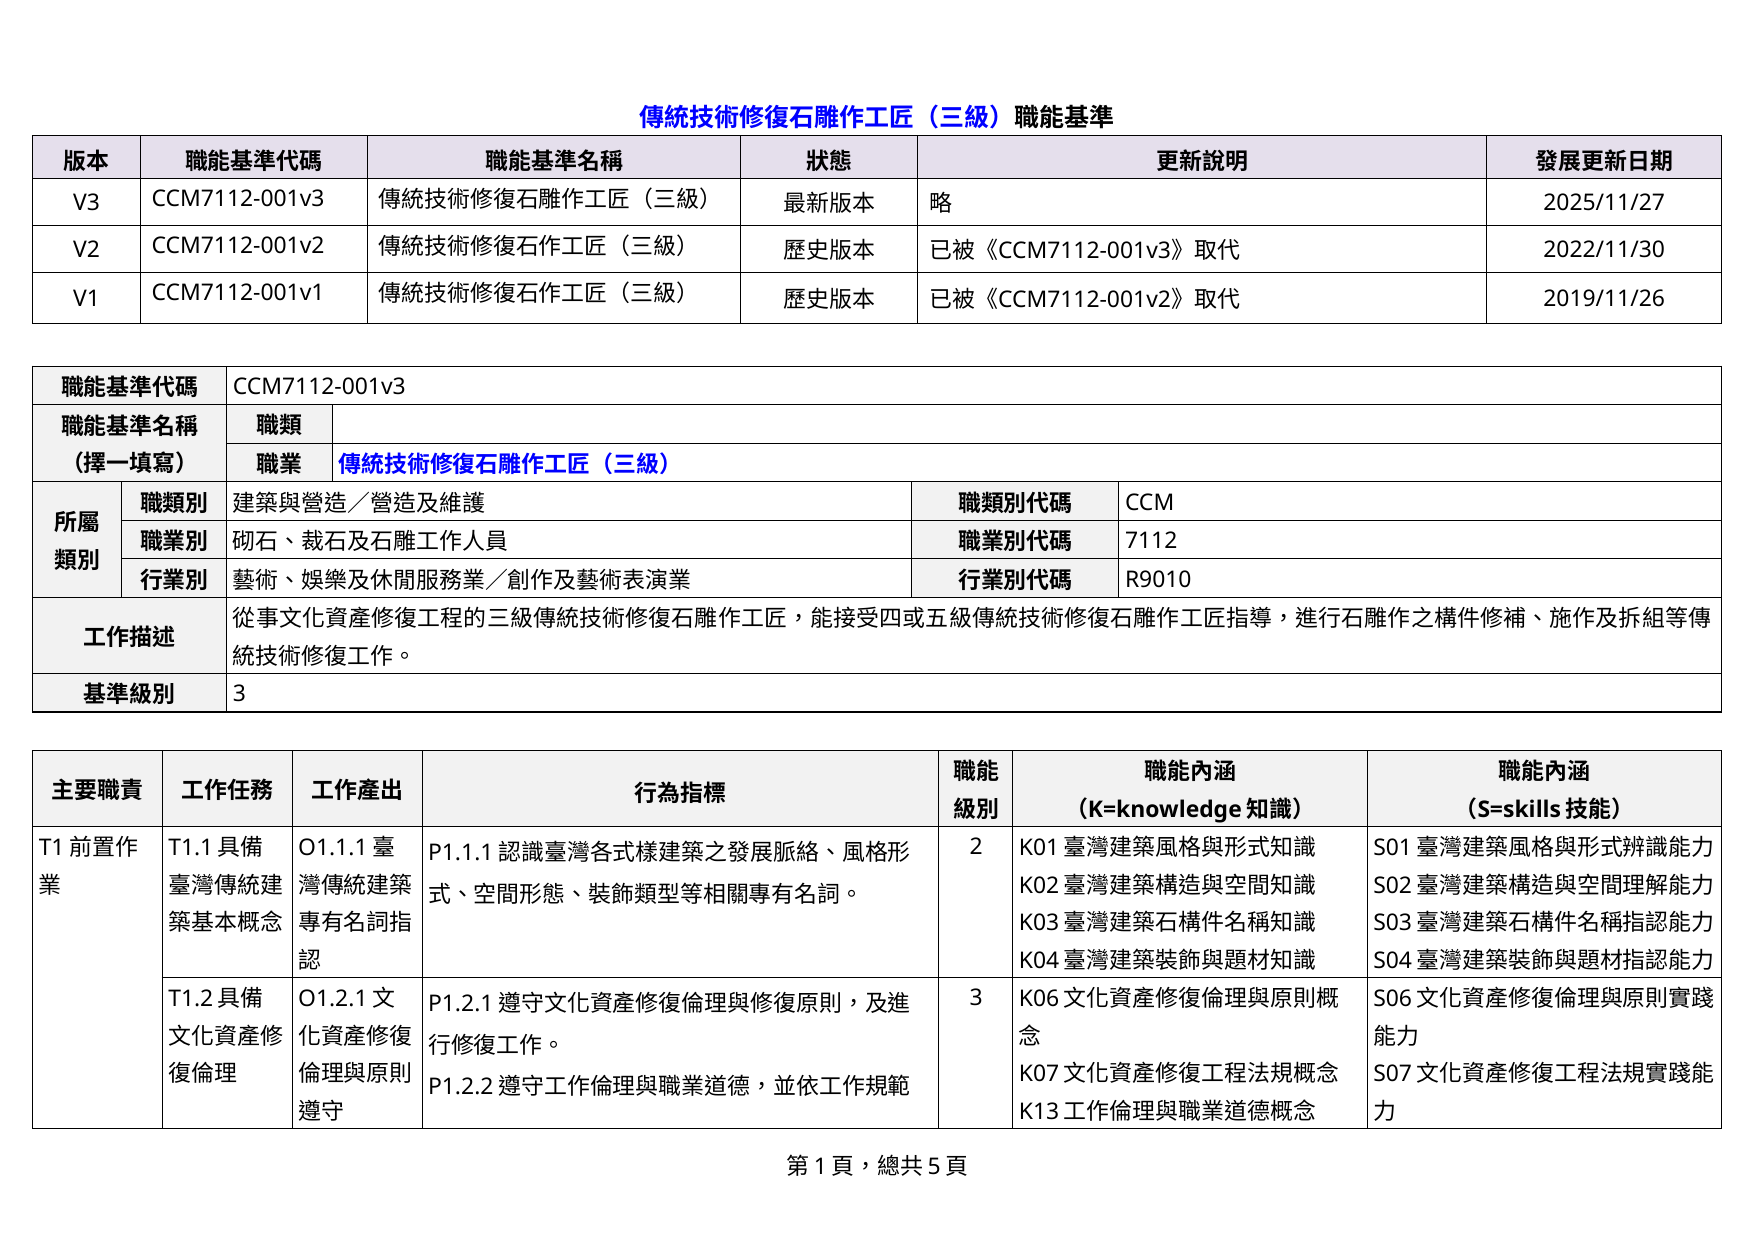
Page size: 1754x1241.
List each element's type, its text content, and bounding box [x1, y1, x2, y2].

table_cell 砌石、裁石及石雕工作人員 [227, 521, 911, 558]
table_cell 已被《CCM7112-001v2》取代 [918, 273, 1486, 323]
table_header 工作產出 [293, 751, 422, 826]
table_cell 從事文化資產修復工程的三級傳統技術修復石雕作工匠，能接受四或五級傳統技術修復石雕作工匠指導，進行石雕作之構件修補、施作及拆組等傳統技術修復工作。 [227, 598, 1721, 673]
table_cell S01臺灣建築風格與形式辨識能力 S02臺灣建築構造與空間理解能力 S03臺灣建築石構件名稱指認能力 S04臺灣建築裝飾與題材指認能力 [1368, 827, 1721, 977]
table_cell 2022/11/30 [1487, 226, 1721, 272]
table_cell V3 [33, 179, 140, 225]
table_header 主要職責 [33, 751, 162, 826]
table_cell 職類 [227, 405, 332, 443]
table_cell P1.1.1認識臺灣各式樣建築之發展脈絡、風格形式、空間形態、裝飾類型等相關專有名詞。 [423, 827, 938, 977]
table_header 更新說明 [918, 136, 1486, 178]
table_cell P1.2.1遵守文化資產修復倫理與修復原則，及進行修復工作。 P1.2.2遵守工作倫理與職業道德，並依工作規範 [423, 978, 938, 1128]
table_cell 歷史版本 [741, 226, 917, 272]
table_cell 已被《CCM7112-001v3》取代 [918, 226, 1486, 272]
table_cell 職類別 [122, 482, 226, 520]
table_header 職能內涵 （K=knowledge知識） [1013, 751, 1367, 826]
table_cell 傳統技術修復石作工匠（三級） [368, 226, 740, 272]
table_cell 傳統技術修復石雕作工匠（三級） [368, 179, 740, 225]
table_cell 職業別 [122, 521, 226, 558]
table_cell CCM7112-001v2 [141, 226, 367, 272]
table_cell V2 [33, 226, 140, 272]
table_header 職能基準代碼 [141, 136, 367, 178]
table_header 職能基準名稱 [368, 136, 740, 178]
table_cell 略 [918, 179, 1486, 225]
table_cell CCM [1119, 482, 1721, 520]
table_cell 最新版本 [741, 179, 917, 225]
table_cell 2019/11/26 [1487, 273, 1721, 323]
table_cell T1前置作業 [33, 827, 162, 1128]
table_cell 所屬 類別 [33, 482, 121, 597]
table_cell CCM7112-001v1 [141, 273, 367, 323]
table_header 職能內涵 （S=skills技能） [1368, 751, 1721, 826]
table_cell 行業別 [122, 559, 226, 597]
table_cell 3 [939, 978, 1012, 1128]
table_cell K06文化資產修復倫理與原則概念 K07文化資產修復工程法規概念 K13工作倫理與職業道德概念 [1013, 978, 1367, 1128]
table_cell V1 [33, 273, 140, 323]
table_cell O1.2.1文化資產修復倫理與原則遵守 [293, 978, 422, 1128]
table_cell 職類別代碼 [912, 482, 1118, 520]
table_header 工作任務 [163, 751, 292, 826]
table_cell 行業別代碼 [912, 559, 1118, 597]
table_cell 2 [939, 827, 1012, 977]
table_cell R9010 [1119, 559, 1721, 597]
table_cell 職能基準名稱 （擇一填寫） [33, 405, 226, 481]
table_cell 職業別代碼 [912, 521, 1118, 558]
table_header 職能級別 [939, 751, 1012, 826]
table_cell [333, 405, 1721, 443]
table_header 狀態 [741, 136, 917, 178]
table_cell 3 [227, 674, 1721, 711]
subtitle 傳統技術修復石雕作工匠（三級）職能基準 [59, 93, 1695, 135]
table_cell 職業 [227, 444, 332, 481]
table_header 發展更新日期 [1487, 136, 1721, 178]
table_cell K01臺灣建築風格與形式知識 K02臺灣建築構造與空間知識 K03臺灣建築石構件名稱知識 K04臺灣建築裝飾與題材知識 [1013, 827, 1367, 977]
table_header 版本 [33, 136, 140, 178]
table_cell CCM7112-001v3 [141, 179, 367, 225]
table_cell 藝術、娛樂及休閒服務業／創作及藝術表演業 [227, 559, 911, 597]
table_header 行為指標 [423, 751, 938, 826]
table_cell 歷史版本 [741, 273, 917, 323]
table_cell 7112 [1119, 521, 1721, 558]
table_cell 基準級別 [33, 674, 226, 711]
table_cell S06文化資產修復倫理與原則實踐能力 S07文化資產修復工程法規實踐能力 [1368, 978, 1721, 1128]
table_cell O1.1.1臺灣傳統建築專有名詞指認 [293, 827, 422, 977]
table_cell T1.1具備臺灣傳統建築基本概念 [163, 827, 292, 977]
table_header CCM7112-001v3 [227, 367, 1721, 404]
table_cell T1.2具備文化資產修復倫理 [163, 978, 292, 1128]
table_cell 建築與營造／營造及維護 [227, 482, 911, 520]
table_cell 工作描述 [33, 598, 226, 673]
table_header 職能基準代碼 [33, 367, 226, 404]
table_cell 傳統技術修復石雕作工匠（三級） [333, 444, 1721, 481]
table_cell 2025/11/27 [1487, 179, 1721, 225]
table_cell 傳統技術修復石作工匠（三級） [368, 273, 740, 323]
